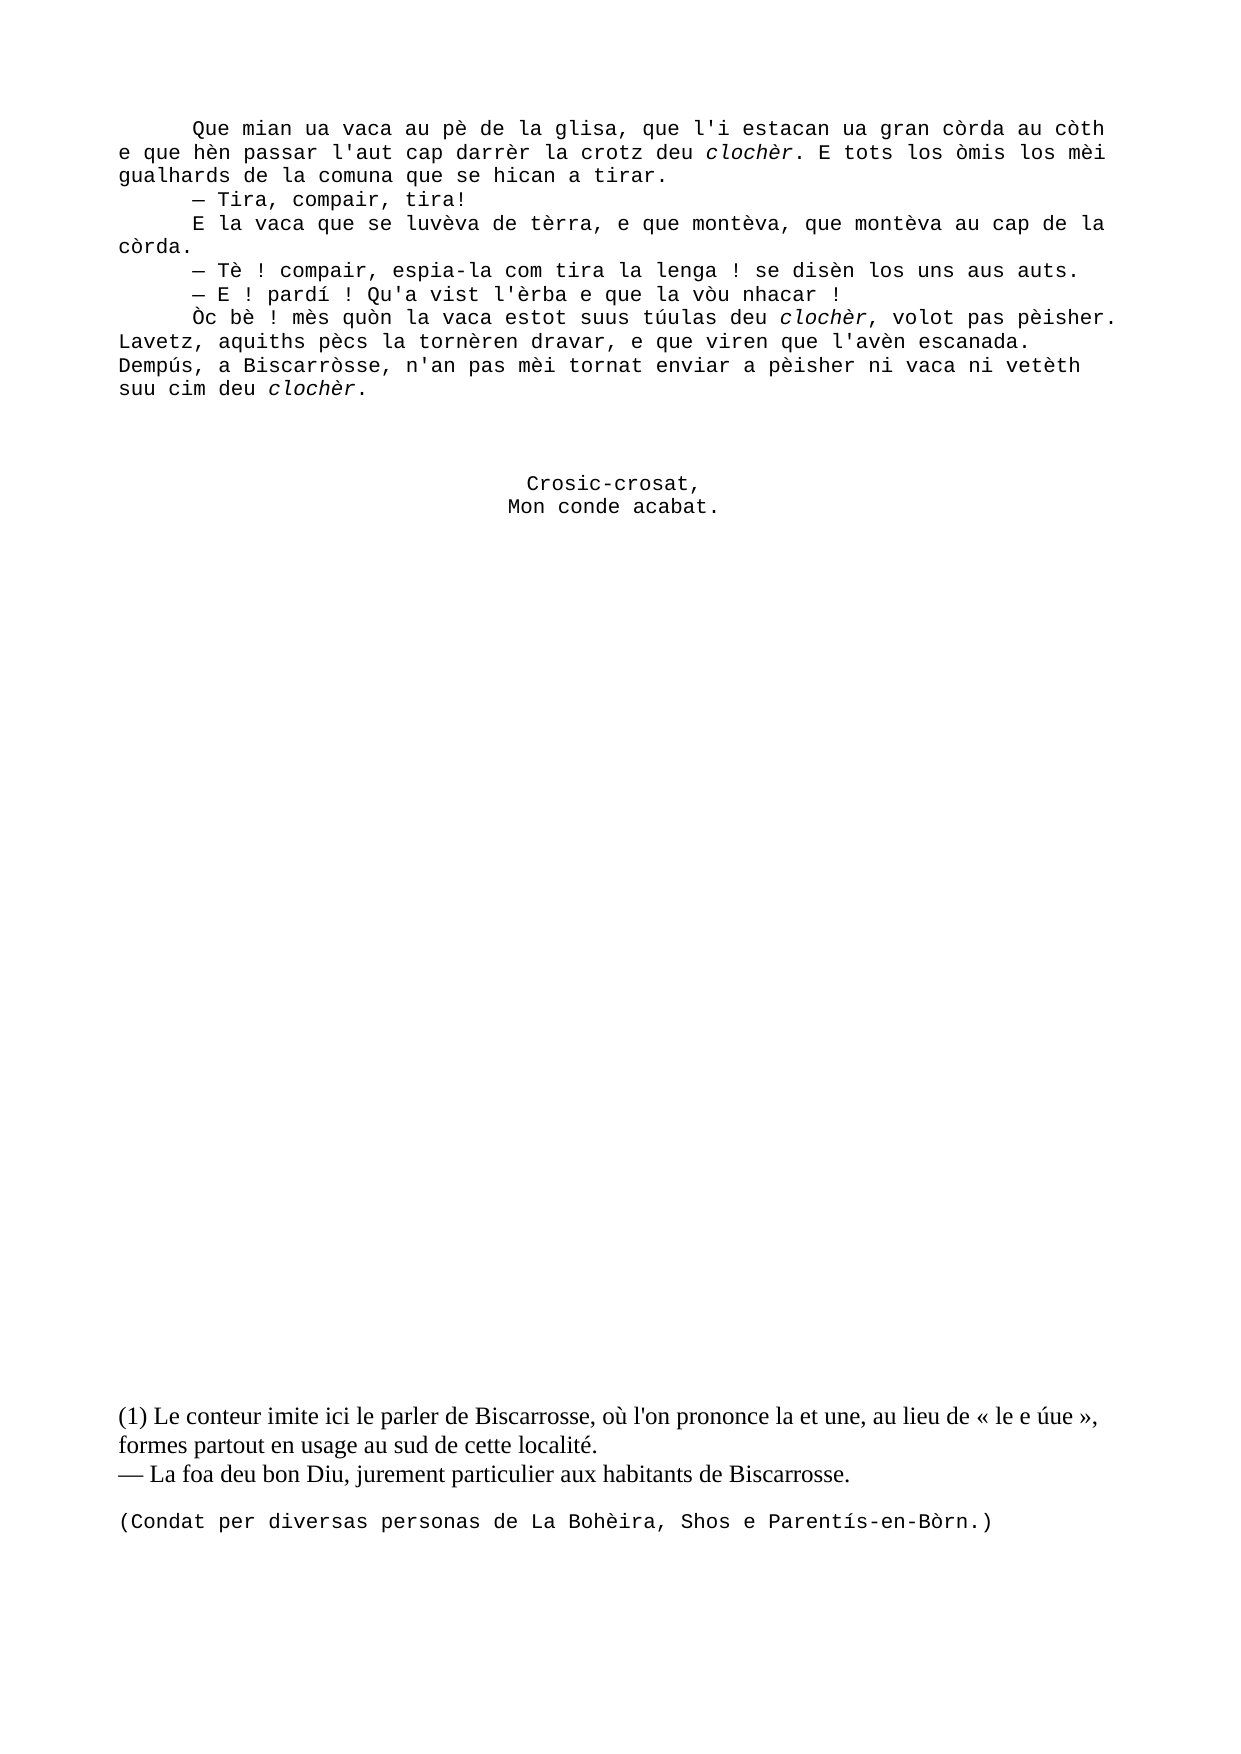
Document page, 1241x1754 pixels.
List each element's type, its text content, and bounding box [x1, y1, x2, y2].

text — E ! pardí ! Qu'a vist l'èrba e que la vòu nhacar ! [118, 284, 1122, 307]
text — La foa deu bon Diu, jurement particulier aux habitants de Biscarrosse. [118, 1459, 1122, 1487]
text — Tira, compair, tira! [118, 189, 1122, 213]
text Que mian ua vaca au pè de la glisa, que l'i estacan ua gran còrda au còth e que hèn passar l'aut cap darrèr la crotz deu clochèr. E tots los òmis los mèi gualhards de la comuna que se hican a tirar. [118, 118, 1122, 189]
text Òc bè ! mès quòn la vaca estot suus túulas deu clochèr, volot pas pèisher. Lavetz, aquiths pècs la tornèren dravar, e que viren que l'avèn escanada. [118, 307, 1122, 354]
text — Tè ! compair, espia-la com tira la lenga ! se disèn los uns aus auts. [118, 260, 1122, 284]
text (1) Le conteur imite ici le parler de Biscarrosse, où l'on prononce la et une, au lieu de « le e úue », formes partout en usage au sud de cette localité. [118, 1401, 1122, 1459]
text Crosic-crosat, [118, 473, 1122, 496]
text (Condat per diversas personas de La Bohèira, Shos e Parentís-en-Bòrn.) [118, 1511, 1122, 1535]
text E la vaca que se luvèva de tèrra, e que montèva, que montèva au cap de la còrda. [118, 213, 1122, 260]
text Mon conde acabat. [118, 496, 1122, 520]
text Dempús, a Biscarròsse, n'an pas mèi tornat enviar a pèisher ni vaca ni vetèth suu cim deu clochèr. [118, 354, 1122, 402]
